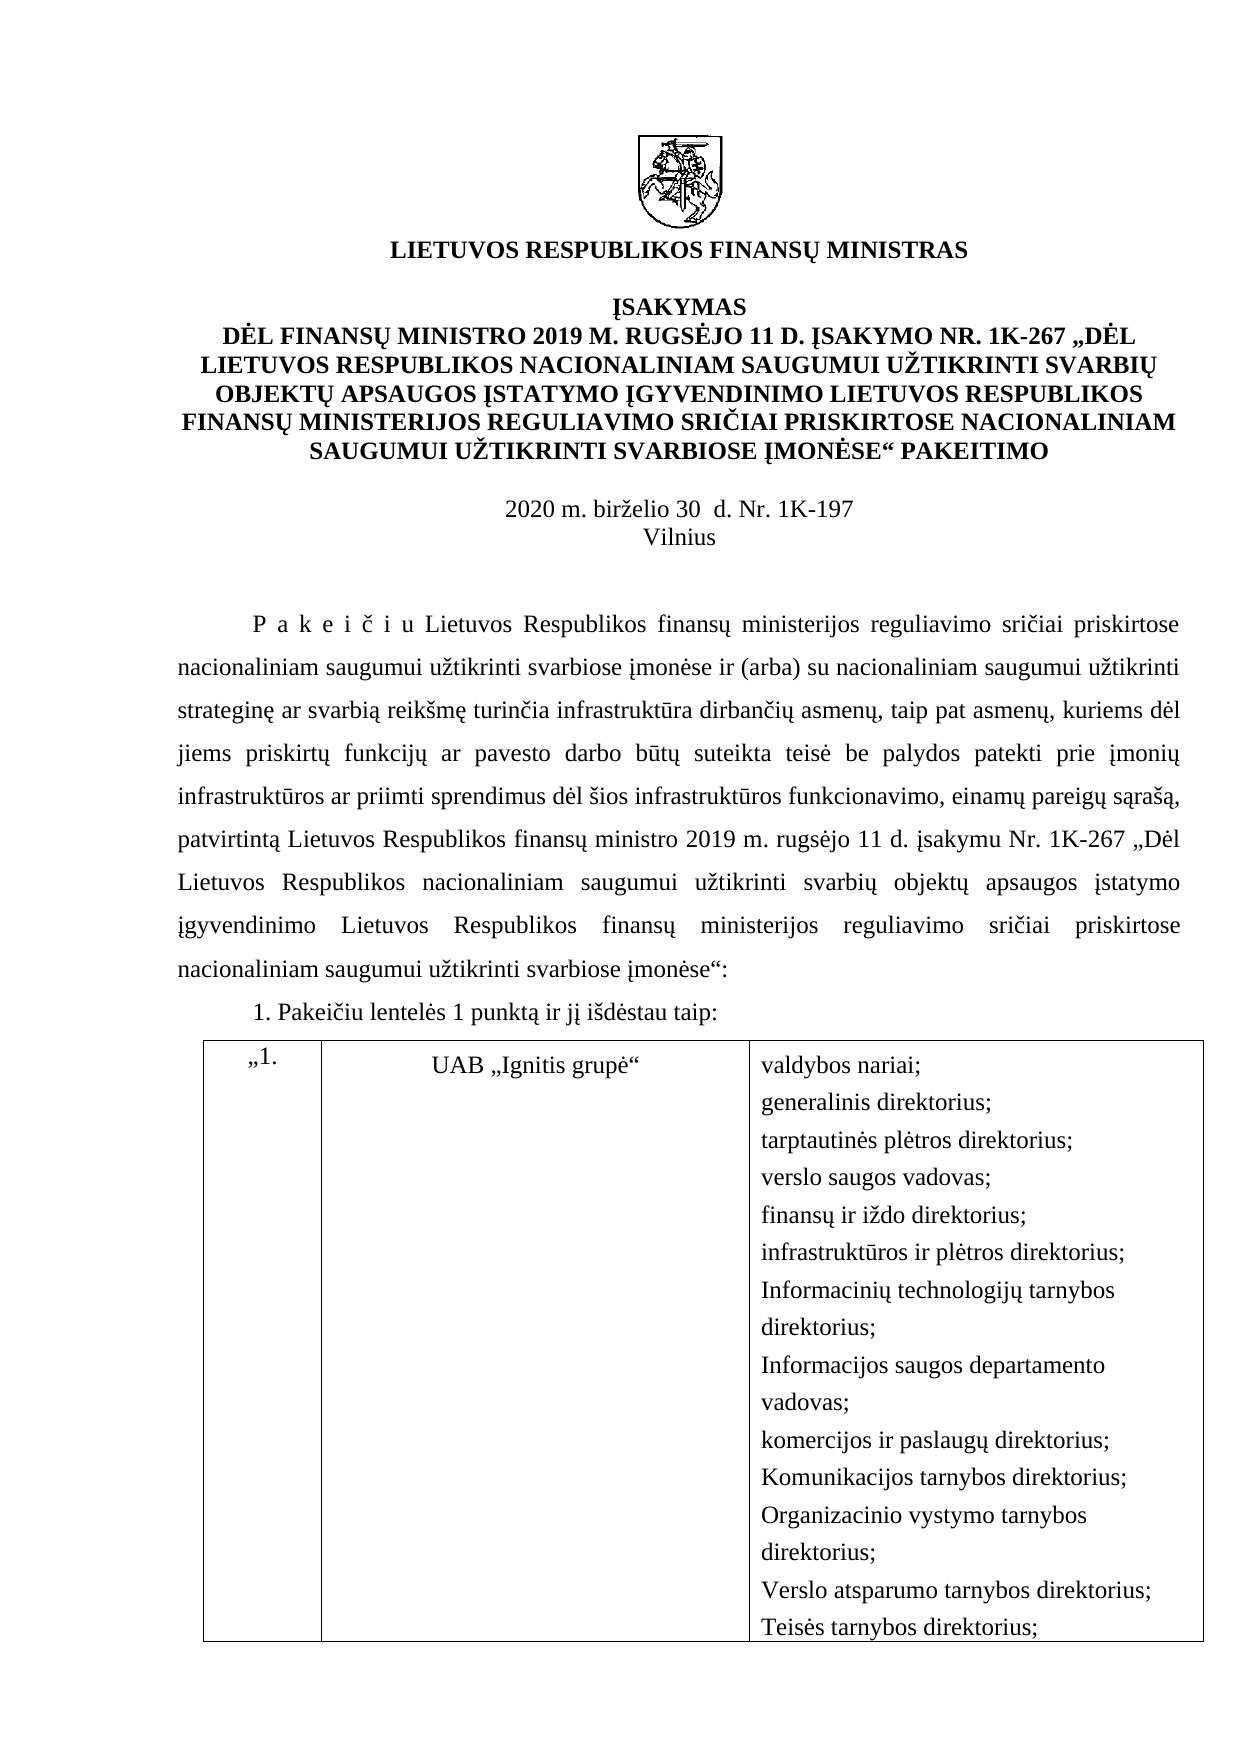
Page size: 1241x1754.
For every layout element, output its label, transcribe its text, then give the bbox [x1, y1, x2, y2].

table_header valdybos nariai; generalinis direktorius; tarptautinės plėtros direktorius; verslo saugos vadovas; finansų ir iždo direktorius; infrastruktūros ir plėtros direktorius; Informacinių technologijų tarnybos direktorius; Informacijos saugos departamento vadovas; komercijos ir paslaugų direktorius; Komunikacijos tarnybos direktorius; Organizacinio vystymo tarnybos direktorius; Verslo atsparumo tarnybos direktorius; Teisės tarnybos direktorius; [750, 1041, 1203, 1641]
table_header UAB „Ignitis grupė“ [322, 1041, 749, 1641]
text 1. Pakeičiu lentelės 1 punktą ir jį išdėstau taip: [177, 997, 1181, 1026]
text P a k e i č i u Lietuvos Respublikos finansų ministerijos reguliavimo sričiai priskirtose nacionaliniam saugumui užtikrinti svarbiose įmonėse ir (arba) su nacionaliniam saugumui užtikrinti strateginę ar svarbią reikšmę turinčia infrastruktūra dirbančių asmenų, taip pat asmenų, kuriems dėl jiems priskirtų funkcijų ar pavesto darbo būtų suteikta teisė be palydos patekti prie įmonių infrastruktūros ar priimti sprendimus dėl šios infrastruktūros funkcionavimo, einamų pareigų sąrašą, patvirtintą Lietuvos Respublikos finansų ministro 2019 m. rugsėjo 11 d. įsakymu Nr. 1K-267 „Dėl Lietuvos Respublikos nacionaliniam saugumui užtikrinti svarbių objektų apsaugos įstatymo įgyvendinimo Lietuvos Respublikos finansų ministerijos reguliavimo sričiai priskirtose nacionaliniam saugumui užtikrinti svarbiose įmonėse“: [177, 609, 1181, 982]
text LIETUVOS RESPUBLIKOS FINANSŲ MINISTRAS [177, 235, 1181, 264]
text ĮSAKYMAS [177, 292, 1181, 321]
text 2020 m. birželio 30 d. Nr. 1K-197 [177, 494, 1181, 522]
text DĖL FINANSŲ MINISTRO 2019 M. RUGSĖJO 11 D. ĮSAKYMO NR. 1k-267 „DĖL LIETUVOS rESPUBLIKOS NACIONALINIAM SAUGUMUI UŽTIKRINTI SVARBIŲ OBJEKTŲ APSAUGOS ĮSTATYMO ĮGYVENDINIMO LIETUVOS RESPUBLIKOS FINANSŲ MINISTERIJOS REGULIAVIMO SRIČIAI PRISKIRTOSE NACIONALINIAM SAUGUMUI UŽTIKRINTI SVARBIOSE ĮMONĖSE“ PAKEITIMO [177, 321, 1181, 465]
table_header „1. [204, 1041, 321, 1641]
text Vilnius [177, 522, 1181, 551]
